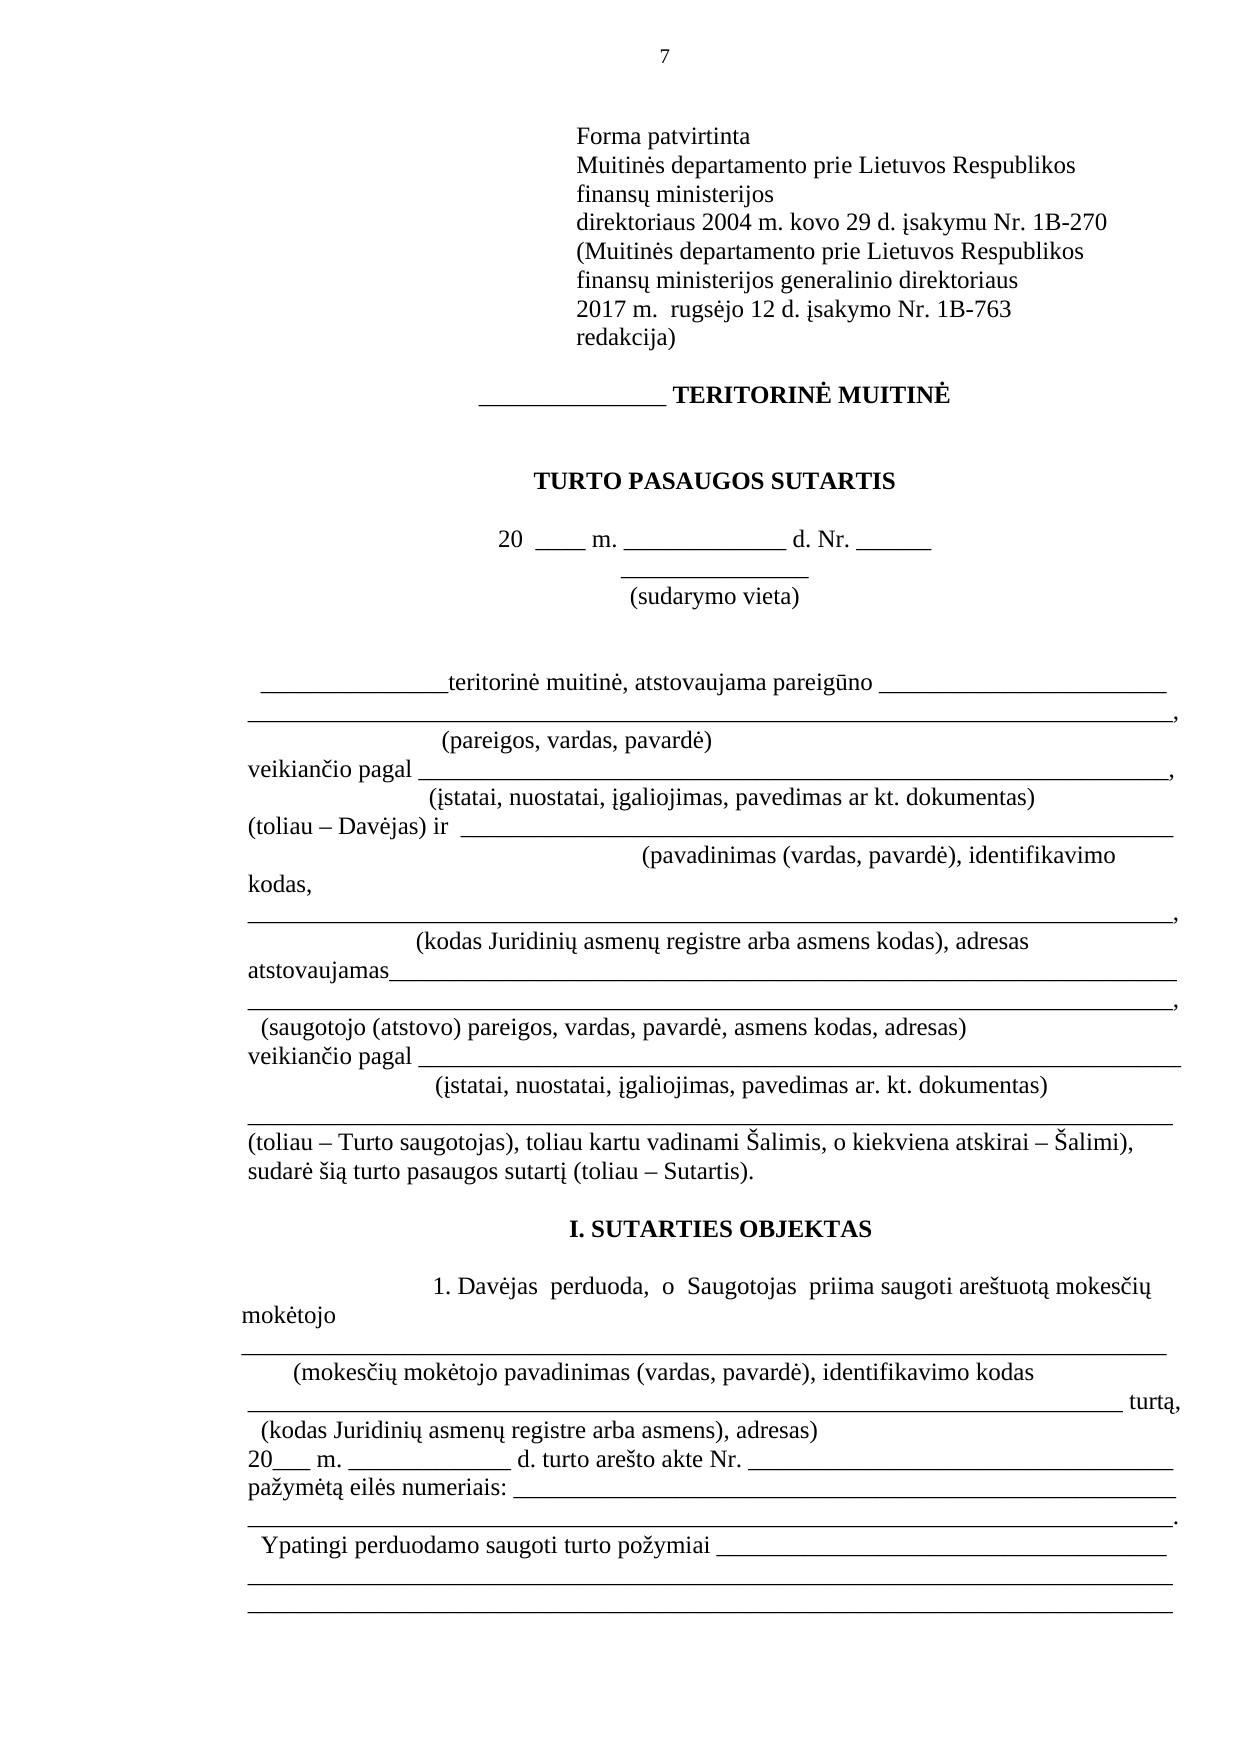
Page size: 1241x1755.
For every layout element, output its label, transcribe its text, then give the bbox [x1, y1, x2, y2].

text (toliau – Turto saugotojas), toliau kartu vadinami Šalimis, o kiekviena atskirai – Šalimi), sudarė šią turto pasaugos sutartį (toliau – Sutartis). [248, 1127, 1181, 1185]
text (kodas Juridinių asmenų registre arba asmens), adresas) [248, 1415, 1181, 1444]
text 20___ m. _____________ d. turto arešto akte Nr. __________________________________ [248, 1444, 1181, 1472]
text 20 ____ m. _____________ d. Nr. ______ [248, 524, 1181, 552]
text (pavadinimas (vardas, pavardė), identifikavimo kodas, [248, 840, 1181, 897]
text (įstatai, nuostatai, įgaliojimas, pavedimas ar. kt. dokumentas) [248, 1070, 1181, 1099]
text veikiančio pagal _____________________________________________________________ [248, 1041, 1181, 1070]
text direktoriaus 2004 m. kovo 29 d. įsakymu Nr. 1B-270 [576, 207, 1181, 236]
text atstovaujamas_______________________________________________________________ [248, 955, 1181, 984]
text __________________________________________________________________________ [248, 1559, 1181, 1587]
text _______________ [248, 552, 1181, 581]
text (sudarymo vieta) [248, 581, 1181, 610]
text __________________________________________________________________________ [248, 1099, 1181, 1127]
text (saugotojo (atstovo) pareigos, vardas, pavardė, asmens kodas, adresas) [248, 1012, 1181, 1041]
text finansų ministerijos [576, 179, 1181, 207]
text (įstatai, nuostatai, įgaliojimas, pavedimas ar kt. dokumentas) [248, 782, 1181, 811]
text veikiančio pagal ____________________________________________________________, [248, 754, 1181, 782]
text 1. Davėjas perduoda, o Saugotojas priima saugoti areštuotą mokesčių mokėtojo [241, 1271, 1181, 1329]
text __________________________________________________________________________, [248, 897, 1181, 926]
text (Muitinės departamento prie Lietuvos Respublikos [576, 236, 1181, 265]
text __________________________________________________________________________. [248, 1501, 1181, 1530]
text pažymėtą eilės numeriais: _____________________________________________________ [248, 1472, 1181, 1501]
text __________________________________________________________________________ [248, 1587, 1181, 1616]
text (mokesčių mokėtojo pavadinimas (vardas, pavardė), identifikavimo kodas ______________________________________________________________________ turtą, [248, 1357, 1181, 1415]
text _______________teritorinė muitinė, atstovaujama pareigūno _______________________ __________________________________________________________________________, [248, 667, 1181, 725]
text I. SUTARTIES OBJEKTAS [260, 1214, 1181, 1242]
text (pareigos, vardas, pavardė) [248, 725, 1181, 754]
text finansų ministerijos generalinio direktoriaus [576, 265, 1181, 294]
text TURTO PASAUGOS SUTARTIS [248, 466, 1181, 495]
text Forma patvirtinta [576, 121, 1181, 150]
text __________________________________________________________________________, [248, 984, 1181, 1012]
text Ypatingi perduodamo saugoti turto požymiai ____________________________________ [248, 1530, 1181, 1559]
text _______________ TERITORINĖ MUITINĖ [248, 380, 1181, 409]
text 2017 m. rugsėjo 12 d. įsakymo Nr. 1B-763 [576, 294, 1181, 322]
text (toliau – Davėjas) ir _________________________________________________________ [248, 811, 1181, 840]
text __________________________________________________________________________ [241, 1329, 1181, 1357]
text Muitinės departamento prie Lietuvos Respublikos [576, 150, 1181, 179]
text redakcija) [576, 322, 1181, 351]
text (kodas Juridinių asmenų registre arba asmens kodas), adresas [248, 926, 1181, 955]
